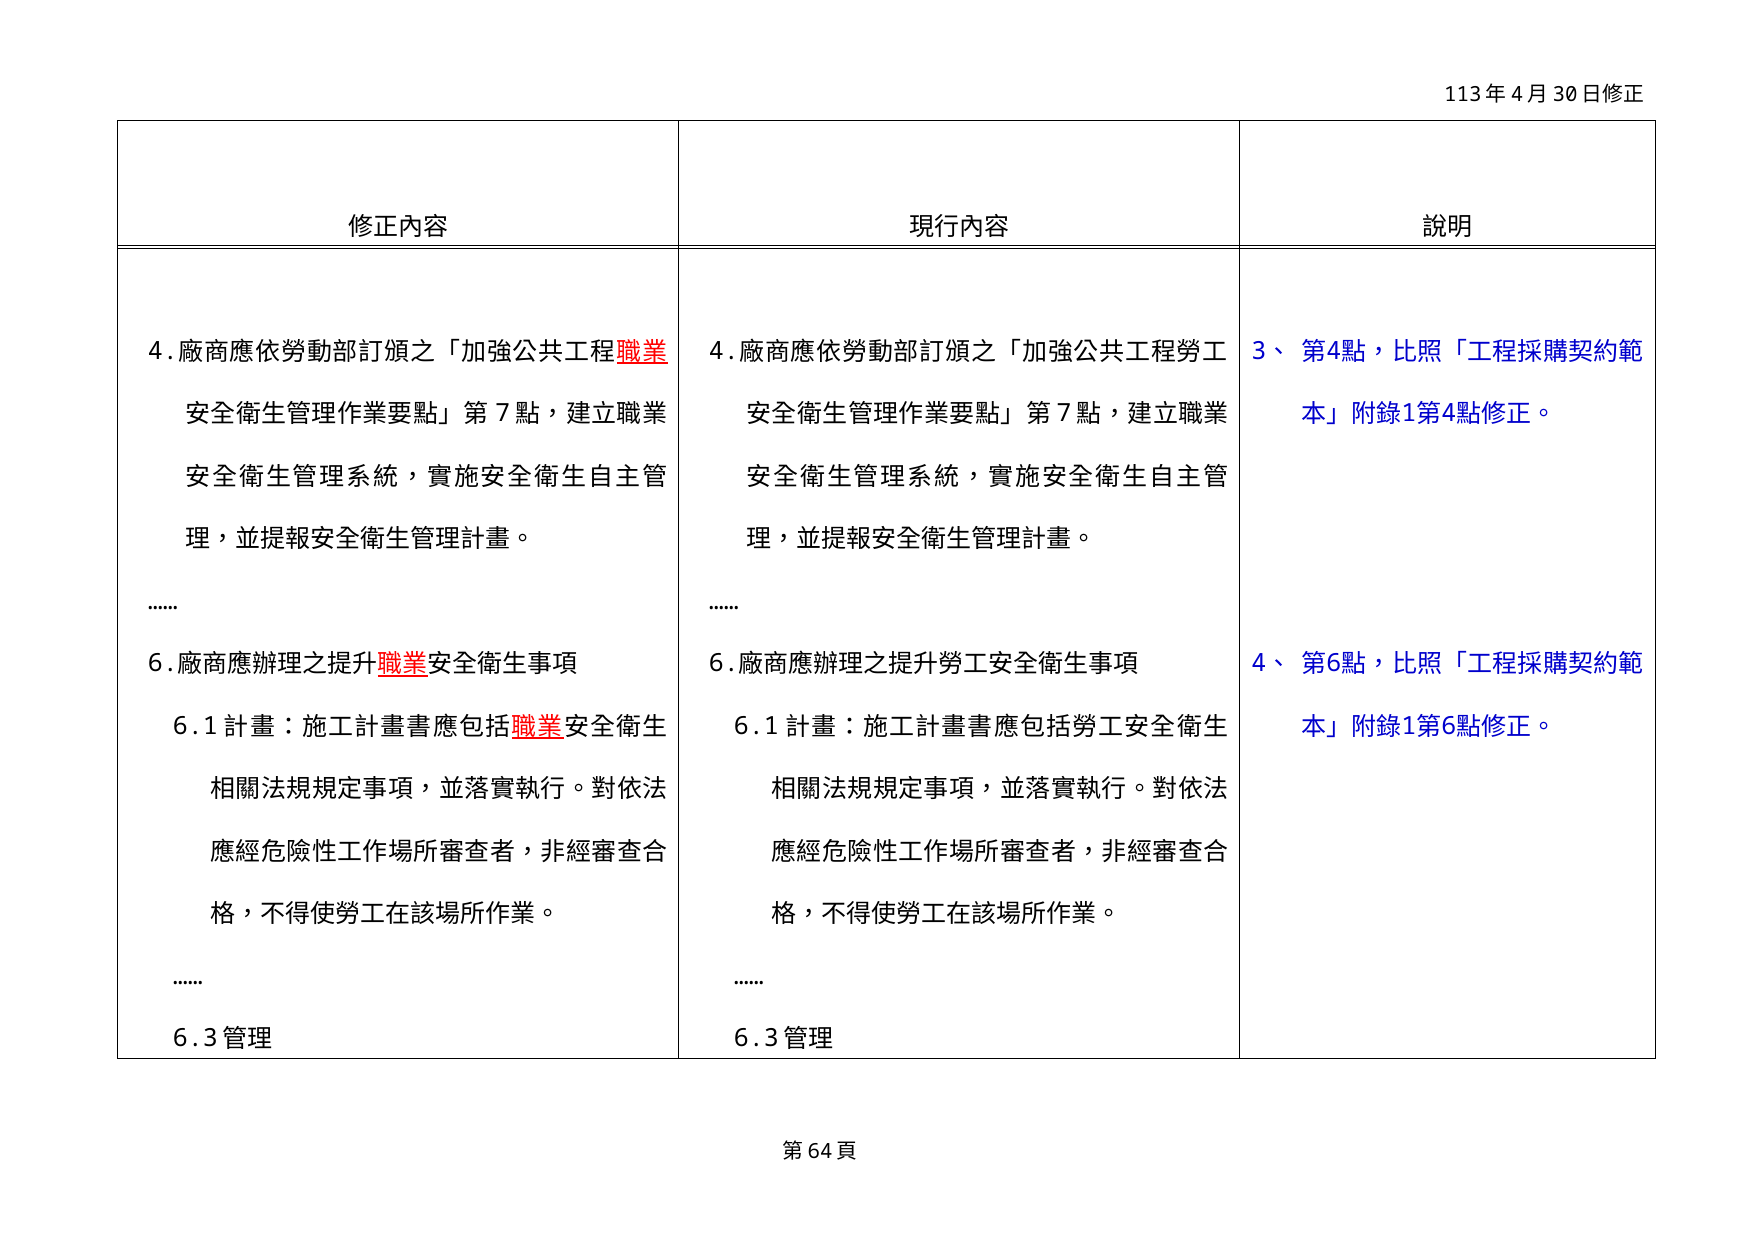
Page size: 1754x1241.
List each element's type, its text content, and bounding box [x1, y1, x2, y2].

table_cell 第1點，比照「工程採購契約範本」附錄1第1點修正。 第2點，比照「工程採購契約範本」附錄1第2點修正。 第4點，比照「工程採購契約範本」附錄1第4點修正。 第6點，比照「工程採購契約範本」附錄1第6點修正。 第6.3.3點，比照「工程採購契約範本」附錄1第6.3.3點修正。 第6.3.4點，比照「工程採購契約範本」附錄1第6.3.4點，及勞動部103年12月30日修正之「加強公共工程職業安全衛生管理作業要點」第9點第3款第4目修正。 第6.3.5點，比照「工程採購契約範本」附錄1第6.3.5點，及「職業安全衛生管理辦法及加強公共工程職業安全衛生管理作業要點」修正。 第6.3.6點，比照「工程採購契約範本」附錄1第6.3.6點刪除部分文字。 第6.5點，比照「工程採購契約範本」附錄1第6.5點修正。 第7點，比照「工程採購契約範本」附錄1第7點修正。 第8點，比照「工程採購契約範本」附錄1第8點修正。 第9點，比照「工程採購契約範本」附錄1第9點修正。 第10點，比照「工程採購契約範本」附錄1第10點，修改事故發生後通知時限。 第11點，配合原第5條第1款第5目移列至第4款修正。 第13點，比照「工程採購契約範本」附錄1第13點增訂。 [1240, 249, 1655, 1058]
table_cell 4.廠商應依勞動部訂頒之「加強公共工程勞工安全衛生管理作業要點」第7點，建立職業安全衛生管理系統，實施安全衛生自主管理，並提報安全衛生管理計畫。 …… 6.廠商應辦理之提升勞工安全衛生事項 6.1計畫：施工計畫書應包括勞工安全衛生相關法規規定事項，並落實執行。對依法應經危險性工作場所審查者，非經審查合格，不得使勞工在該場所作業。 …… 6.3管理 [679, 249, 1239, 1058]
table_header 說明 [1240, 121, 1655, 245]
table_header 修正內容 [118, 121, 678, 245]
table_cell 4.廠商應依勞動部訂頒之「加強公共工程職業安全衛生管理作業要點」第7點，建立職業安全衛生管理系統，實施安全衛生自主管理，並提報安全衛生管理計畫。 …… 6.廠商應辦理之提升職業安全衛生事項 6.1計畫：施工計畫書應包括職業安全衛生相關法規規定事項，並落實執行。對依法應經危險性工作場所審查者，非經審查合格，不得使勞工在該場所作業。 …… 6.3管理 [118, 249, 678, 1058]
table_header 現行內容 [679, 121, 1239, 245]
